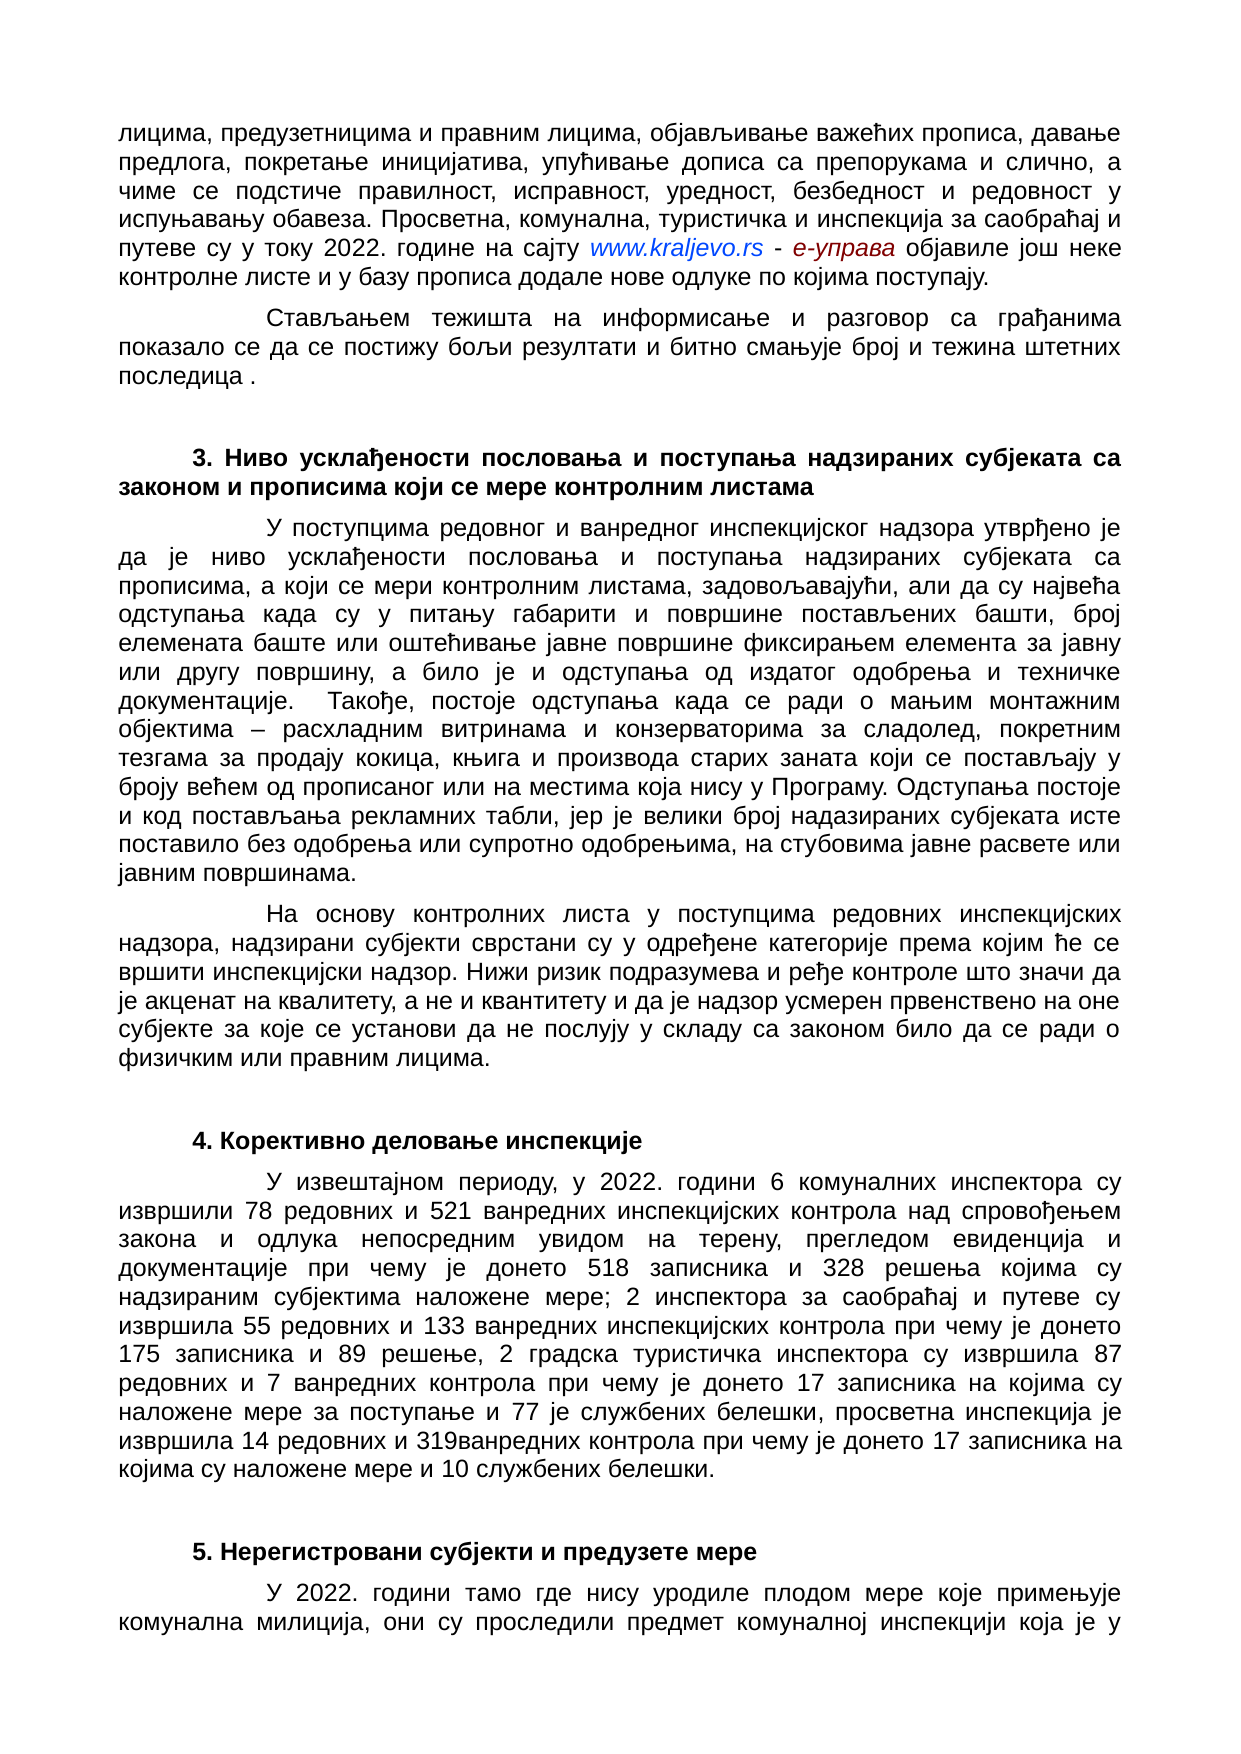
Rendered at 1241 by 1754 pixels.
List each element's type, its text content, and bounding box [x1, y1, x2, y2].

text На основу контролних листа у поступцима редовних инспекцијских надзора, надзирани субјекти сврстани су у одређене категорије према којим ће се вршити инспекцијски надзор. Нижи ризик подразумева и ређе контроле што значи да је акценат на квалитету, а не и квантитету и да је надзор усмерен првенствено на оне субјекте за које се установи да не послују у складу са законом било да се ради о физичким или правним лицима. [118, 899, 1122, 1072]
text У извештајном периоду, у 2022. години 6 комуналних инспектора су извршили 78 редовних и 521 ванредних инспекцијских контрола над спровођењем закона и одлука непосредним увидом на терену, прегледом евиденција и документације при чему је донето 518 записника и 328 решења којима су надзираним субјектима наложене мере; 2 инспектора за саобраћај и путеве су извршила 55 редовних и 133 ванредних инспекцијских контрола при чему је донето 175 записника и 89 решење, 2 градска туристичка инспектора су извршила 87 редовних и 7 ванредних контрола при чему је донето 17 записника на којима су наложене мере за поступање и 77 је службених белешки, просветна инспекција је извршила 14 редовних и 319ванредних контрола при чему је донето 17 записника на којима су наложене мере и 10 службених белешки. [118, 1167, 1122, 1483]
text 5. Нерегистровани субјекти и предузете мере [118, 1537, 1122, 1566]
text Стављањем тежишта на информисање и разговор са грађанима показало се да се постижу бољи резултати и битно смањује број и тежина штетних последица . [118, 303, 1122, 389]
text лицима, предузетницима и правним лицима, објављивање важећих прописа, давање предлога, покретање иницијатива, упућивање дописа са препорукама и слично, а чиме се подстиче правилност, исправност, уредност, безбедност и редовност у испуњавању обавеза. Просветна, комунална, туристичка и инспекција за саобраћај и путеве су у току 2022. године на сајту www.kraljevo.rs - е-управа објавиле још неке контролне листе и у базу прописа додале нове одлуке по којима поступају. [118, 118, 1122, 291]
text У поступцима редовног и ванредног инспекцијског надзора утврђено је да је ниво усклађености пословања и поступања надзираних субјеката са прописима, а који се мери контролним листама, задовољавајући, али да су највећа одступања када су у питању габарити и површине постављених башти, број елемената баште или оштећивање јавне површине фиксирањем елемента за јавну или другу површину, а било је и одступања од издатог одобрења и техничке документације. Такође, постоје одступања када се ради о мањим монтажним објектима – расхладним витринама и конзерваторима за сладолед, покретним тезгама за продају кокица, књига и производа старих заната који се постављају у броју већем од прописаног или на местима која нису у Програму. Одступања постоје и код постављања рекламних табли, јер је велики број надазираних субјеката исте поставило без одобрења или супротно одобрењима, на стубовима јавне расвете или јавним површинама. [118, 513, 1122, 887]
text 3. Ниво усклађености пословања и поступања надзираних субјеката са законом и прописима који се мерe контролним листама [118, 443, 1122, 501]
text У 2022. години тамо где нису уродиле плодом мере које примењује комунална милиција, они су проследили предмет комуналној инспекцији која је у [118, 1578, 1122, 1636]
text 4. Корективно деловање инспекције [118, 1126, 1122, 1154]
